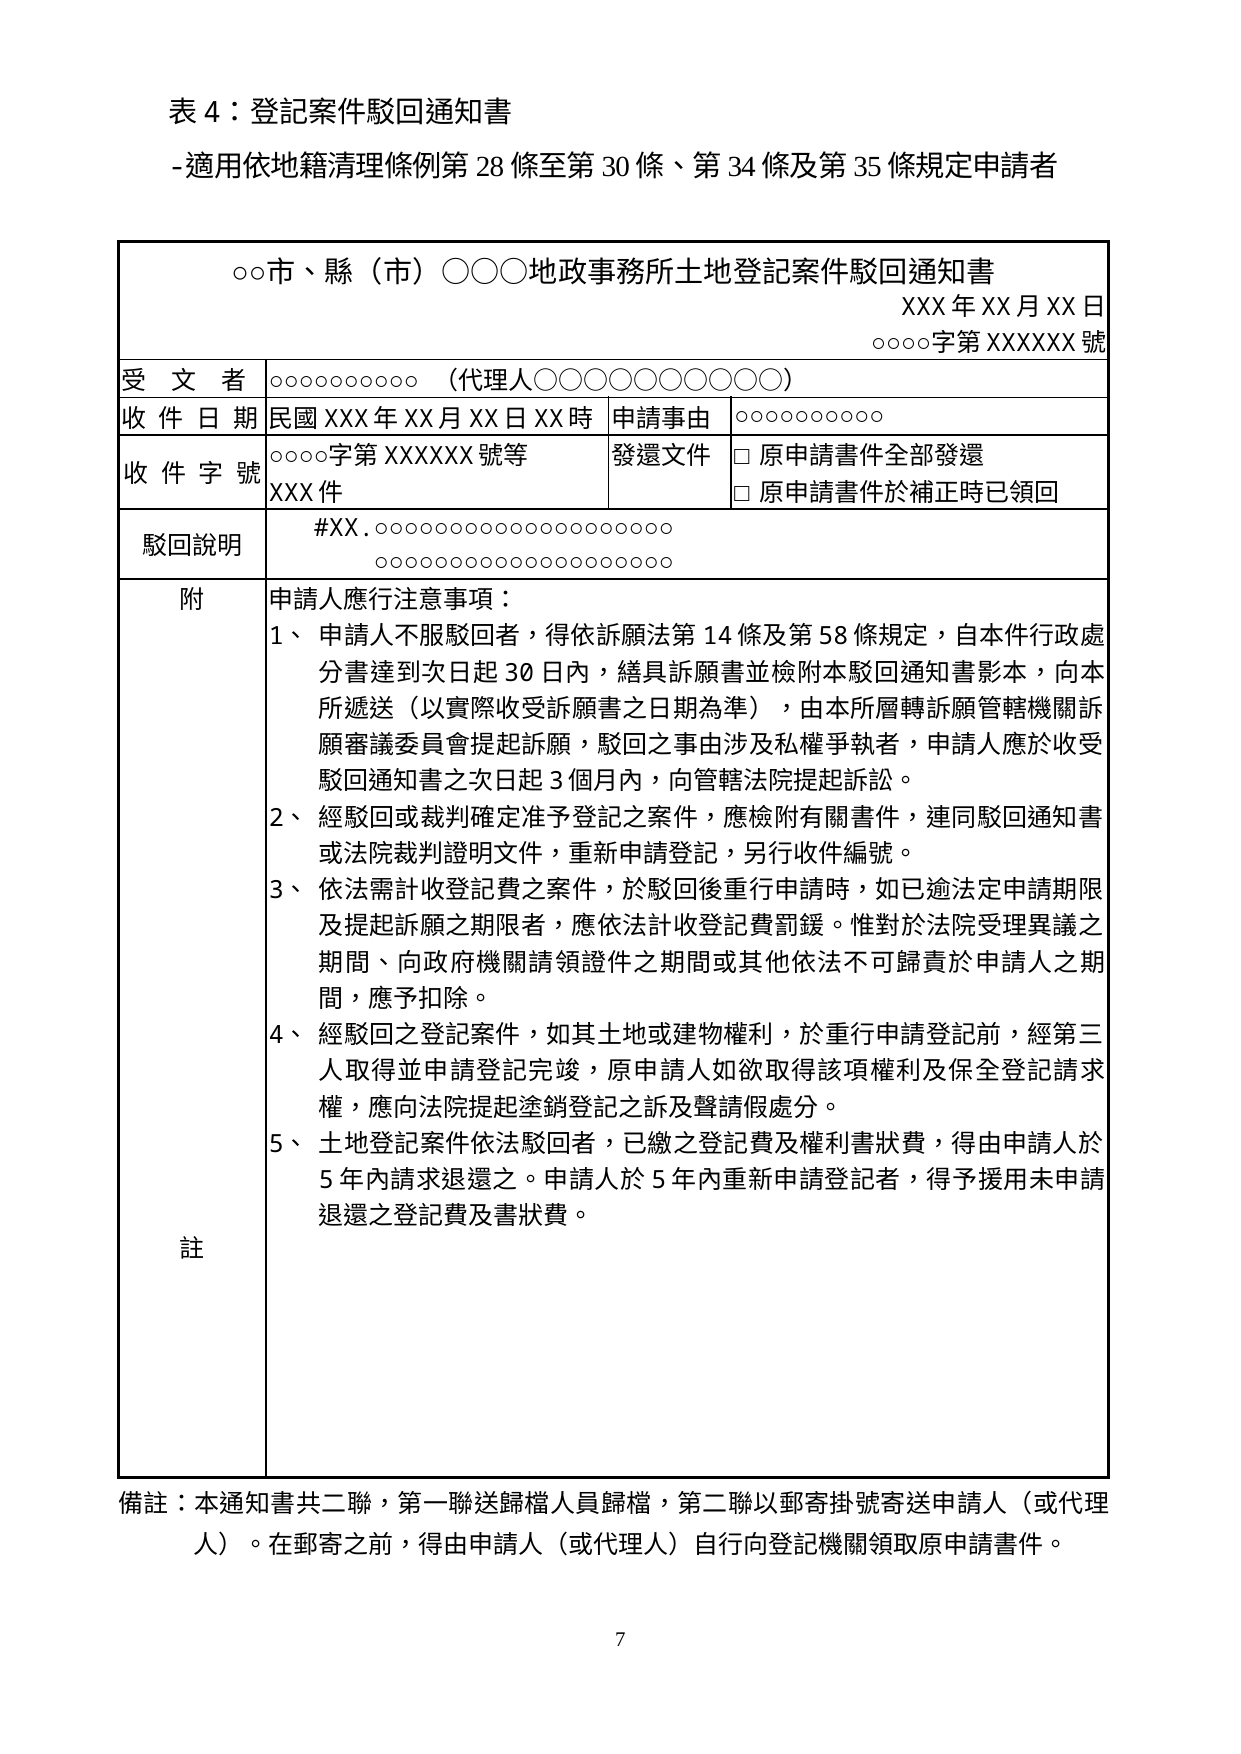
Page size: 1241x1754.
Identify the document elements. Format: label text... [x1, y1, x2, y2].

table_cell 附 註 [120, 580, 265, 1476]
table_cell ○○○○字第XXXXXX號等 XXX件 [267, 436, 608, 508]
table_cell 受 文 者 [120, 360, 265, 396]
text -適用依地籍清理條例第28條至第30條、第34條及第35條規定申請者 [168, 143, 1122, 185]
table_cell 原申請書件全部發還 原申請書件於補正時已領回 [732, 436, 1107, 508]
table_cell ○○○○○○○○○○ [732, 398, 1107, 434]
table_cell ○○○○○○○○○○ （代理人○○○○○○○○○○） [267, 360, 1107, 396]
table_cell 民國XXX年XX月XX日XX時 [267, 398, 608, 434]
text 備註：本通知書共二聯，第一聯送歸檔人員歸檔，第二聯以郵寄掛號寄送申請人（或代理人）。在郵寄之前，得由申請人（或代理人）自行向登記機關領取原申請書件。 [118, 1479, 1112, 1562]
table_header ○○市、縣（市）○○○地政事務所土地登記案件駁回通知書 XXX年XX月XX日 ○○○○字第XXXXXX號 [120, 243, 1107, 359]
table_cell 收 件 字 號 [120, 436, 265, 508]
table_cell 發還文件 [609, 436, 730, 508]
table_cell 申請事由 [609, 398, 730, 434]
table_cell 駁回說明 [120, 510, 265, 578]
text 表4：登記案件駁回通知書 [168, 89, 1122, 130]
table_cell 收 件 日 期 [120, 398, 265, 434]
table_cell #XX.○○○○○○○○○○○○○○○○○○○○ ○○○○○○○○○○○○○○○○○○○○ [267, 510, 1107, 578]
table_cell 申請人應行注意事項： 申請人不服駁回者，得依訴願法第14條及第58條規定，自本件行政處分書達到次日起30日內，繕具訴願書並檢附本駁回通知書影本，向本所遞送（以實際收受訴願書之日期為準），由本所層轉訴願管轄機關訴願審議委員會提起訴願，駁回之事由涉及私權爭執者，申請人應於收受駁回通知書之次日起3個月內，向管轄法院提起訴訟。 經駁回或裁判確定准予登記之案件，應檢附有關書件，連同駁回通知書或法院裁判證明文件，重新申請登記，另行收件編號。 依法需計收登記費之案件，於駁回後重行申請時，如已逾法定申請期限及提起訴願之期限者，應依法計收登記費罰鍰。惟對於法院受理異議之期間、向政府機關請領證件之期間或其他依法不可歸責於申請人之期間，應予扣除。 經駁回之登記案件，如其土地或建物權利，於重行申請登記前，經第三人取得並申請登記完竣，原申請人如欲取得該項權利及保全登記請求權，應向法院提起塗銷登記之訴及聲請假處分。 土地登記案件依法駁回者，已繳之登記費及權利書狀費，得由申請人於5年內請求退還之。申請人於5年內重新申請登記者，得予援用未申請退還之登記費及書狀費。 [267, 580, 1107, 1476]
